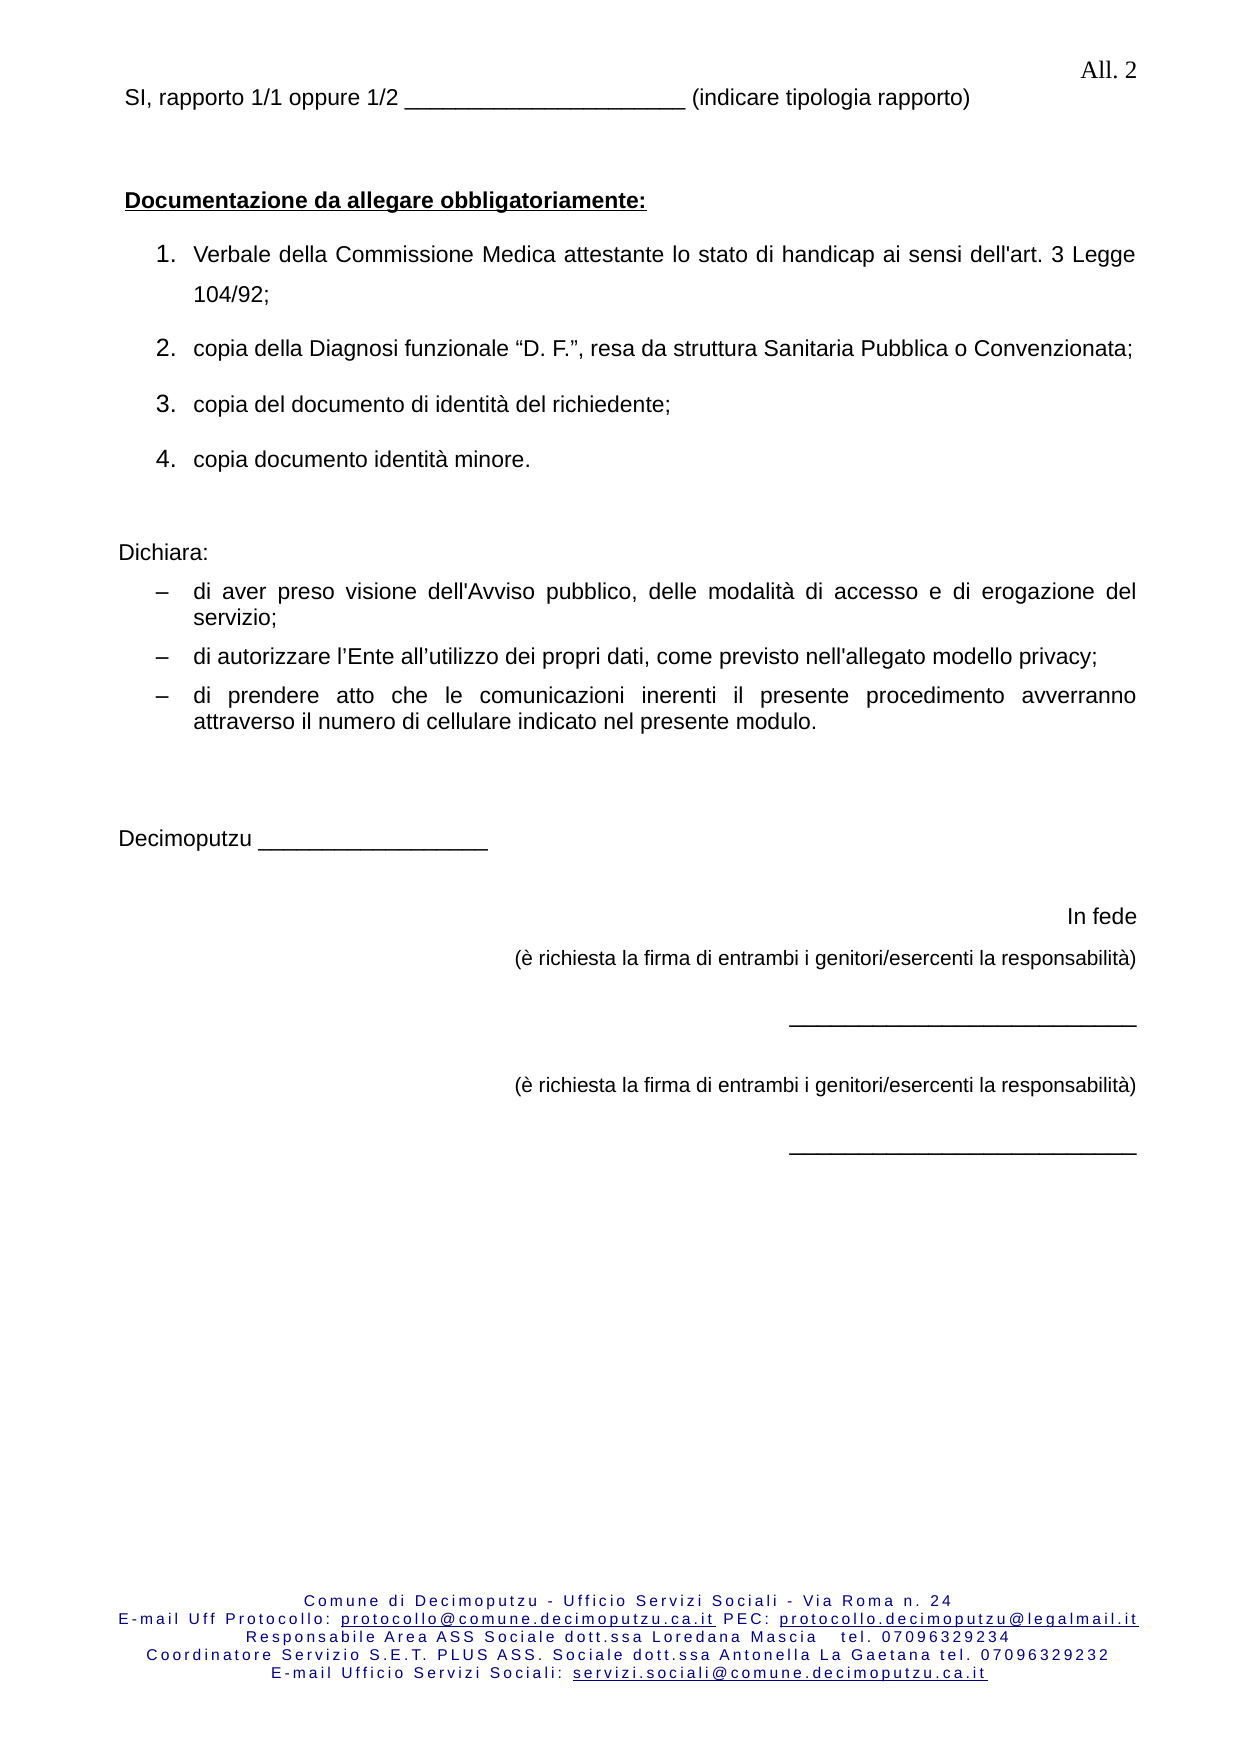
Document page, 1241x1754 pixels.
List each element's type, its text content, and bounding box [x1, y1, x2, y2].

text SI, rapporto 1/1 oppure 1/2 ______________________ (indicare tipologia rapporto) [118, 83, 1137, 110]
text (è richiesta la firma di entrambi i genitori/esercenti la responsabilità) _________________________ [118, 1069, 1137, 1156]
list copia della Diagnosi funzionale “D. F.”, resa da struttura Sanitaria Pubblica o Convenzionata; [156, 333, 1137, 362]
list copia del documento di identità del richiedente; [156, 389, 1137, 418]
list Verbale della Commissione Medica attestante lo stato di handicap ai sensi dell'art. 3 Legge 104/92; [156, 239, 1137, 308]
text Decimoputzu __________________ [118, 825, 1137, 852]
list copia documento identità minore. [156, 444, 1137, 473]
text (è richiesta la firma di entrambi i genitori/esercenti la responsabilità) _________________________ [118, 942, 1137, 1028]
list di prendere atto che le comunicazioni inerenti il presente procedimento avverranno attraverso il numero di cellulare indicato nel presente modulo. [156, 682, 1137, 734]
list di aver preso visione dell'Avviso pubblico, delle modalità di accesso e di erogazione del servizio; [156, 578, 1137, 631]
text In fede [118, 903, 1137, 929]
list di autorizzare l’Ente all’utilizzo dei propri dati, come previsto nell'allegato modello privacy; [156, 643, 1137, 669]
text Documentazione da allegare obbligatoriamente: [118, 187, 1137, 214]
text Dichiara: [118, 539, 1137, 565]
